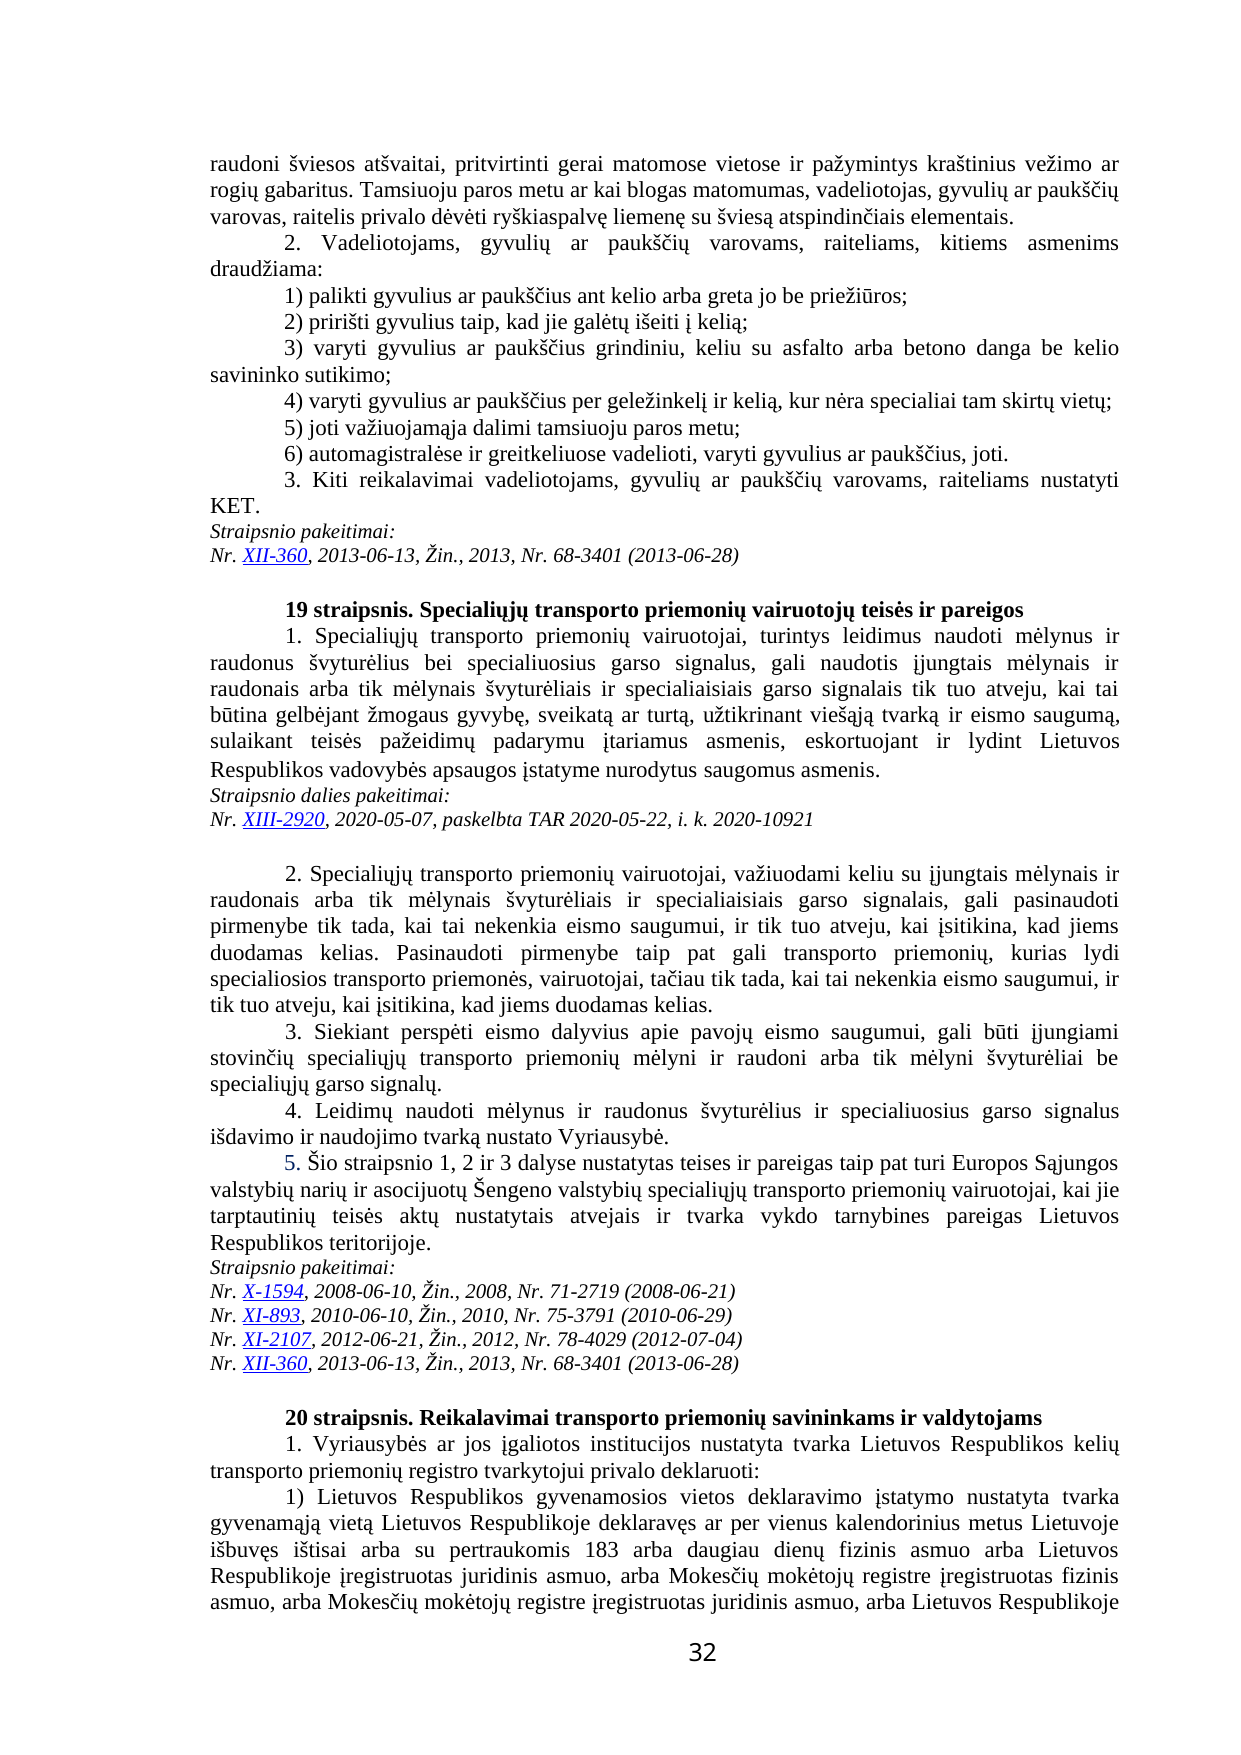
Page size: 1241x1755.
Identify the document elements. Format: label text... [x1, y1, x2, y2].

text 1. Specialiųjų transporto priemonių vairuotojai, turintys leidimus naudoti mėlynus ir raudonus švyturėlius bei specialiuosius garso signalus, gali naudotis įjungtais mėlynais ir raudonais arba tik mėlynais švyturėliais ir specialiaisiais garso signalais tik tuo atveju, kai tai būtina gelbėjant žmogaus gyvybę, sveikatą ar turtą, užtikrinant viešąją tvarką ir eismo saugumą, sulaikant teisės pažeidimų padarymu įtariamus asmenis, eskortuojant ir lydint Lietuvos Respublikos vadovybės apsaugos įstatyme nurodytus saugomus asmenis. [210, 622, 1120, 783]
text 4) varyti gyvulius ar paukščius per geležinkelį ir kelią, kur nėra specialiai tam skirtų vietų; [210, 387, 1120, 413]
text Nr. XI-893, 2010-06-10, Žin., 2010, Nr. 75-3791 (2010-06-29) [210, 1303, 1120, 1327]
text 2. Vadeliotojams, gyvulių ar paukščių varovams, raiteliams, kitiems asmenims draudžiama: [210, 229, 1120, 282]
text 20 straipsnis. Reikalavimai transporto priemonių savininkams ir valdytojams [210, 1404, 1120, 1430]
text Nr. XII-360, 2013-06-13, Žin., 2013, Nr. 68-3401 (2013-06-28) [210, 1351, 1120, 1375]
text Nr. XII-360, 2013-06-13, Žin., 2013, Nr. 68-3401 (2013-06-28) [210, 543, 1120, 567]
text Nr. X-1594, 2008-06-10, Žin., 2008, Nr. 71-2719 (2008-06-21) [210, 1279, 1120, 1303]
text Nr. XIII-2920, 2020-05-07, paskelbta TAR 2020-05-22, i. k. 2020-10921 [210, 807, 1120, 831]
text Straipsnio pakeitimai: [210, 519, 1120, 543]
text 2) pririšti gyvulius taip, kad jie galėtų išeiti į kelią; [210, 308, 1120, 334]
text 5) joti važiuojamąja dalimi tamsiuoju paros metu; [210, 413, 1120, 440]
text raudoni šviesos atšvaitai, pritvirtinti gerai matomose vietose ir pažymintys kraštinius vežimo ar rogių gabaritus. Tamsiuoju paros metu ar kai blogas matomumas, vadeliotojas, gyvulių ar paukščių varovas, raitelis privalo dėvėti ryškiaspalvę liemenę su šviesą atspindinčiais elementais. [210, 150, 1120, 229]
text 4. Leidimų naudoti mėlynus ir raudonus švyturėlius ir specialiuosius garso signalus išdavimo ir naudojimo tvarką nustato Vyriausybė. [210, 1097, 1120, 1149]
text 3. Kiti reikalavimai vadeliotojams, gyvulių ar paukščių varovams, raiteliams nustatyti KET. [210, 466, 1120, 519]
text 3. Siekiant perspėti eismo dalyvius apie pavojų eismo saugumui, gali būti įjungiami stovinčių specialiųjų transporto priemonių mėlyni ir raudoni arba tik mėlyni švyturėliai be specialiųjų garso signalų. [210, 1018, 1120, 1097]
text 6) automagistralėse ir greitkeliuose vadelioti, varyti gyvulius ar paukščius, joti. [210, 440, 1120, 466]
text 1) palikti gyvulius ar paukščius ant kelio arba greta jo be priežiūros; [210, 282, 1120, 308]
text 2. Specialiųjų transporto priemonių vairuotojai, važiuodami keliu su įjungtais mėlynais ir raudonais arba tik mėlynais švyturėliais ir specialiaisiais garso signalais, gali pasinaudoti pirmenybe tik tada, kai tai nekenkia eismo saugumui, ir tik tuo atveju, kai įsitikina, kad jiems duodamas kelias. Pasinaudoti pirmenybe taip pat gali transporto priemonių, kurias lydi specialiosios transporto priemonės, vairuotojai, tačiau tik tada, kai tai nekenkia eismo saugumui, ir tik tuo atveju, kai įsitikina, kad jiems duodamas kelias. [210, 859, 1120, 1018]
text 5. Šio straipsnio 1, 2 ir 3 dalyse nustatytas teises ir pareigas taip pat turi Europos Sąjungos valstybių narių ir asocijuotų Šengeno valstybių specialiųjų transporto priemonių vairuotojai, kai jie tarptautinių teisės aktų nustatytais atvejais ir tvarka vykdo tarnybines pareigas Lietuvos Respublikos teritorijoje. [210, 1149, 1120, 1255]
text 1) Lietuvos Respublikos gyvenamosios vietos deklaravimo įstatymo nustatyta tvarka gyvenamąją vietą Lietuvos Respublikoje deklaravęs ar per vienus kalendorinius metus Lietuvoje išbuvęs ištisai arba su pertraukomis 183 arba daugiau dienų fizinis asmuo arba Lietuvos Respublikoje įregistruotas juridinis asmuo, arba Mokesčių mokėtojų registre įregistruotas fizinis asmuo, arba Mokesčių mokėtojų registre įregistruotas juridinis asmuo, arba Lietuvos Respublikoje [210, 1483, 1120, 1615]
text 1. Vyriausybės ar jos įgaliotos institucijos nustatyta tvarka Lietuvos Respublikos kelių transporto priemonių registro tvarkytojui privalo deklaruoti: [210, 1430, 1120, 1483]
text Straipsnio dalies pakeitimai: [210, 783, 1120, 807]
text Straipsnio pakeitimai: [210, 1255, 1120, 1279]
text 19 straipsnis. Specialiųjų transporto priemonių vairuotojų teisės ir pareigos [210, 596, 1120, 622]
text 3) varyti gyvulius ar paukščius grindiniu, keliu su asfalto arba betono danga be kelio savininko sutikimo; [210, 334, 1120, 387]
text Nr. XI-2107, 2012-06-21, Žin., 2012, Nr. 78-4029 (2012-07-04) [210, 1327, 1120, 1351]
